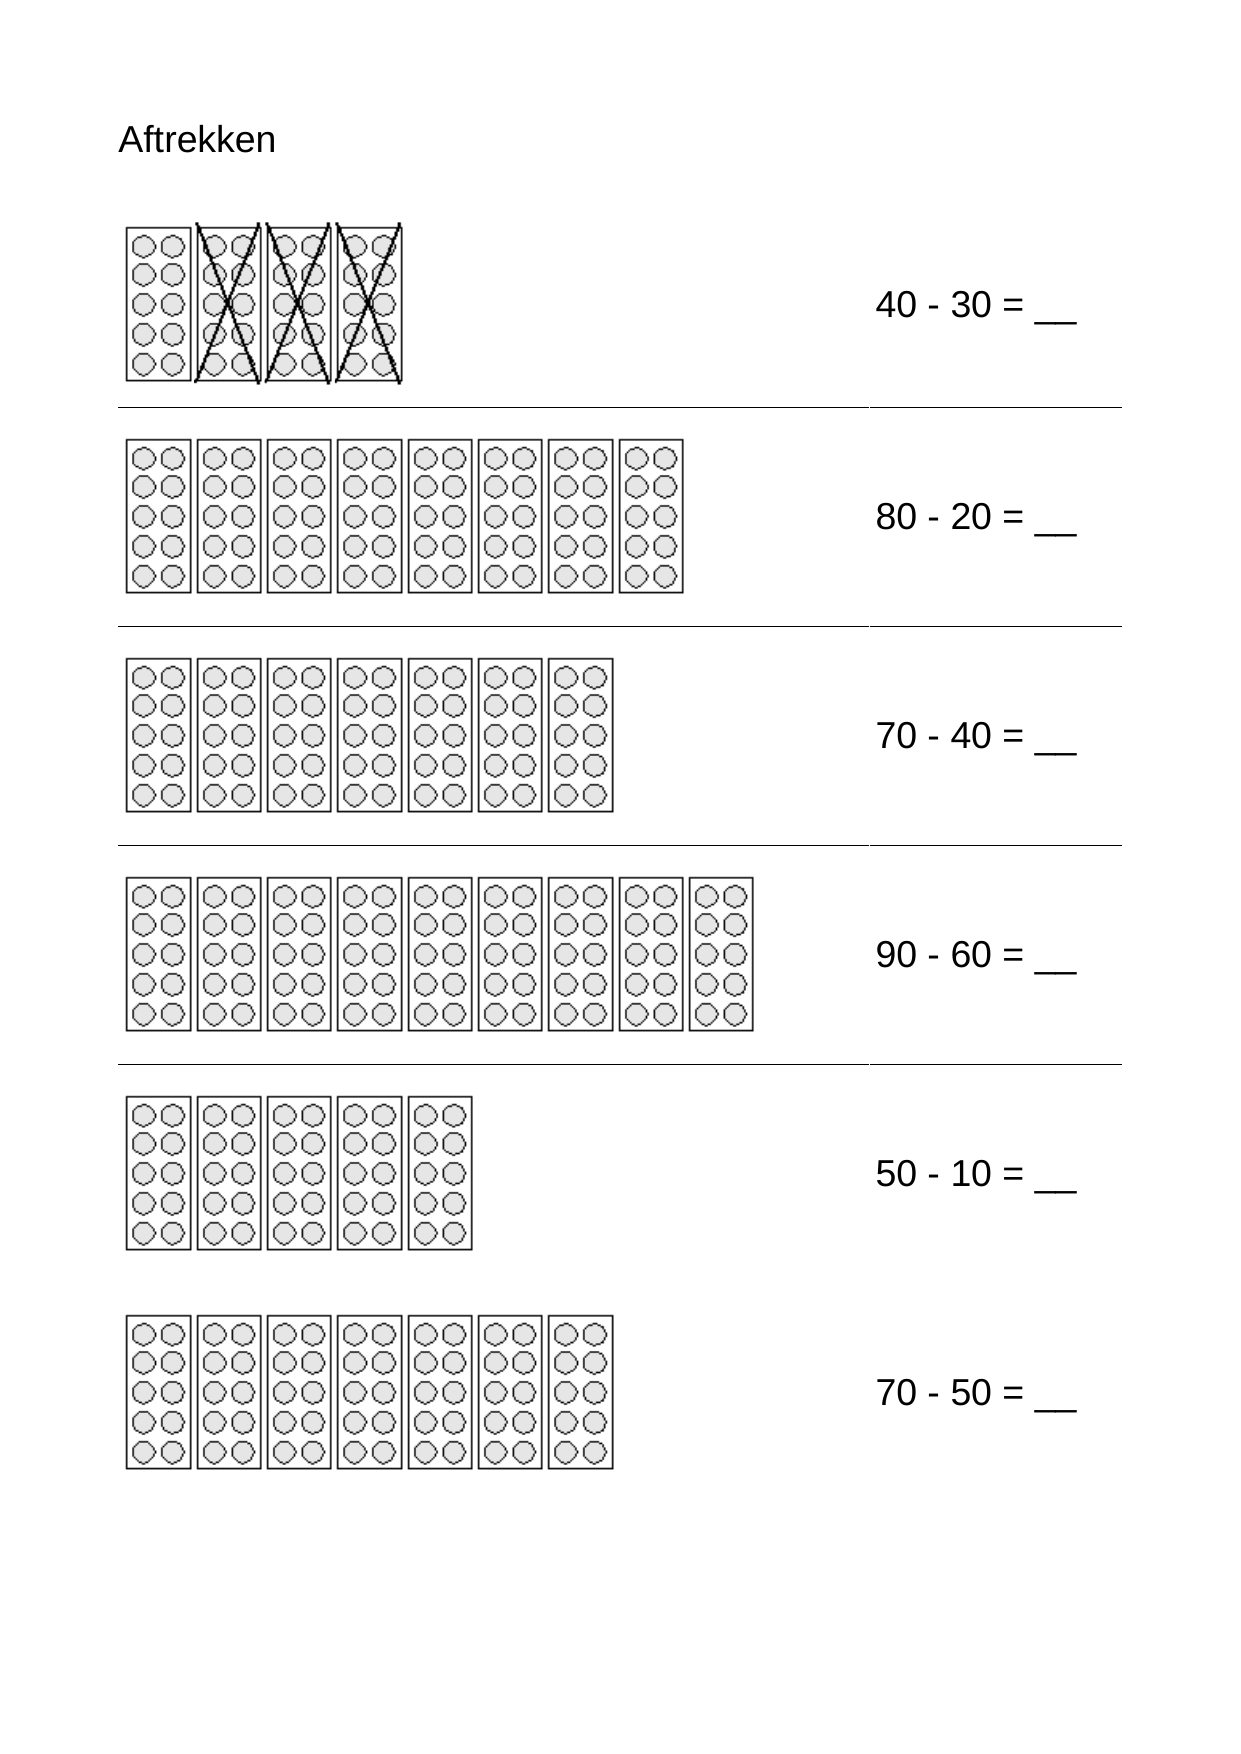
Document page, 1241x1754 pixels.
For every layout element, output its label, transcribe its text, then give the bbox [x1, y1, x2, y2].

table_cell 80 - 20 = __ [870, 408, 1122, 626]
table_cell [118, 846, 869, 1064]
table_cell 70 - 50 = __ [870, 1283, 1122, 1502]
table_cell [118, 1283, 869, 1502]
table_cell 90 - 60 = __ [870, 846, 1122, 1064]
table_cell 70 - 40 = __ [870, 627, 1122, 845]
picture [123, 652, 617, 819]
picture [123, 1091, 476, 1257]
picture [123, 221, 405, 388]
picture [123, 1310, 617, 1476]
table_cell [118, 1065, 869, 1283]
table_cell 50 - 10 = __ [870, 1065, 1122, 1283]
text Aftrekken [118, 118, 1122, 160]
table_header [118, 202, 869, 407]
table_cell [118, 627, 869, 845]
table_header 40 - 30 = __ [870, 202, 1122, 407]
table_cell [118, 408, 869, 626]
picture [123, 433, 687, 600]
picture [123, 872, 757, 1038]
